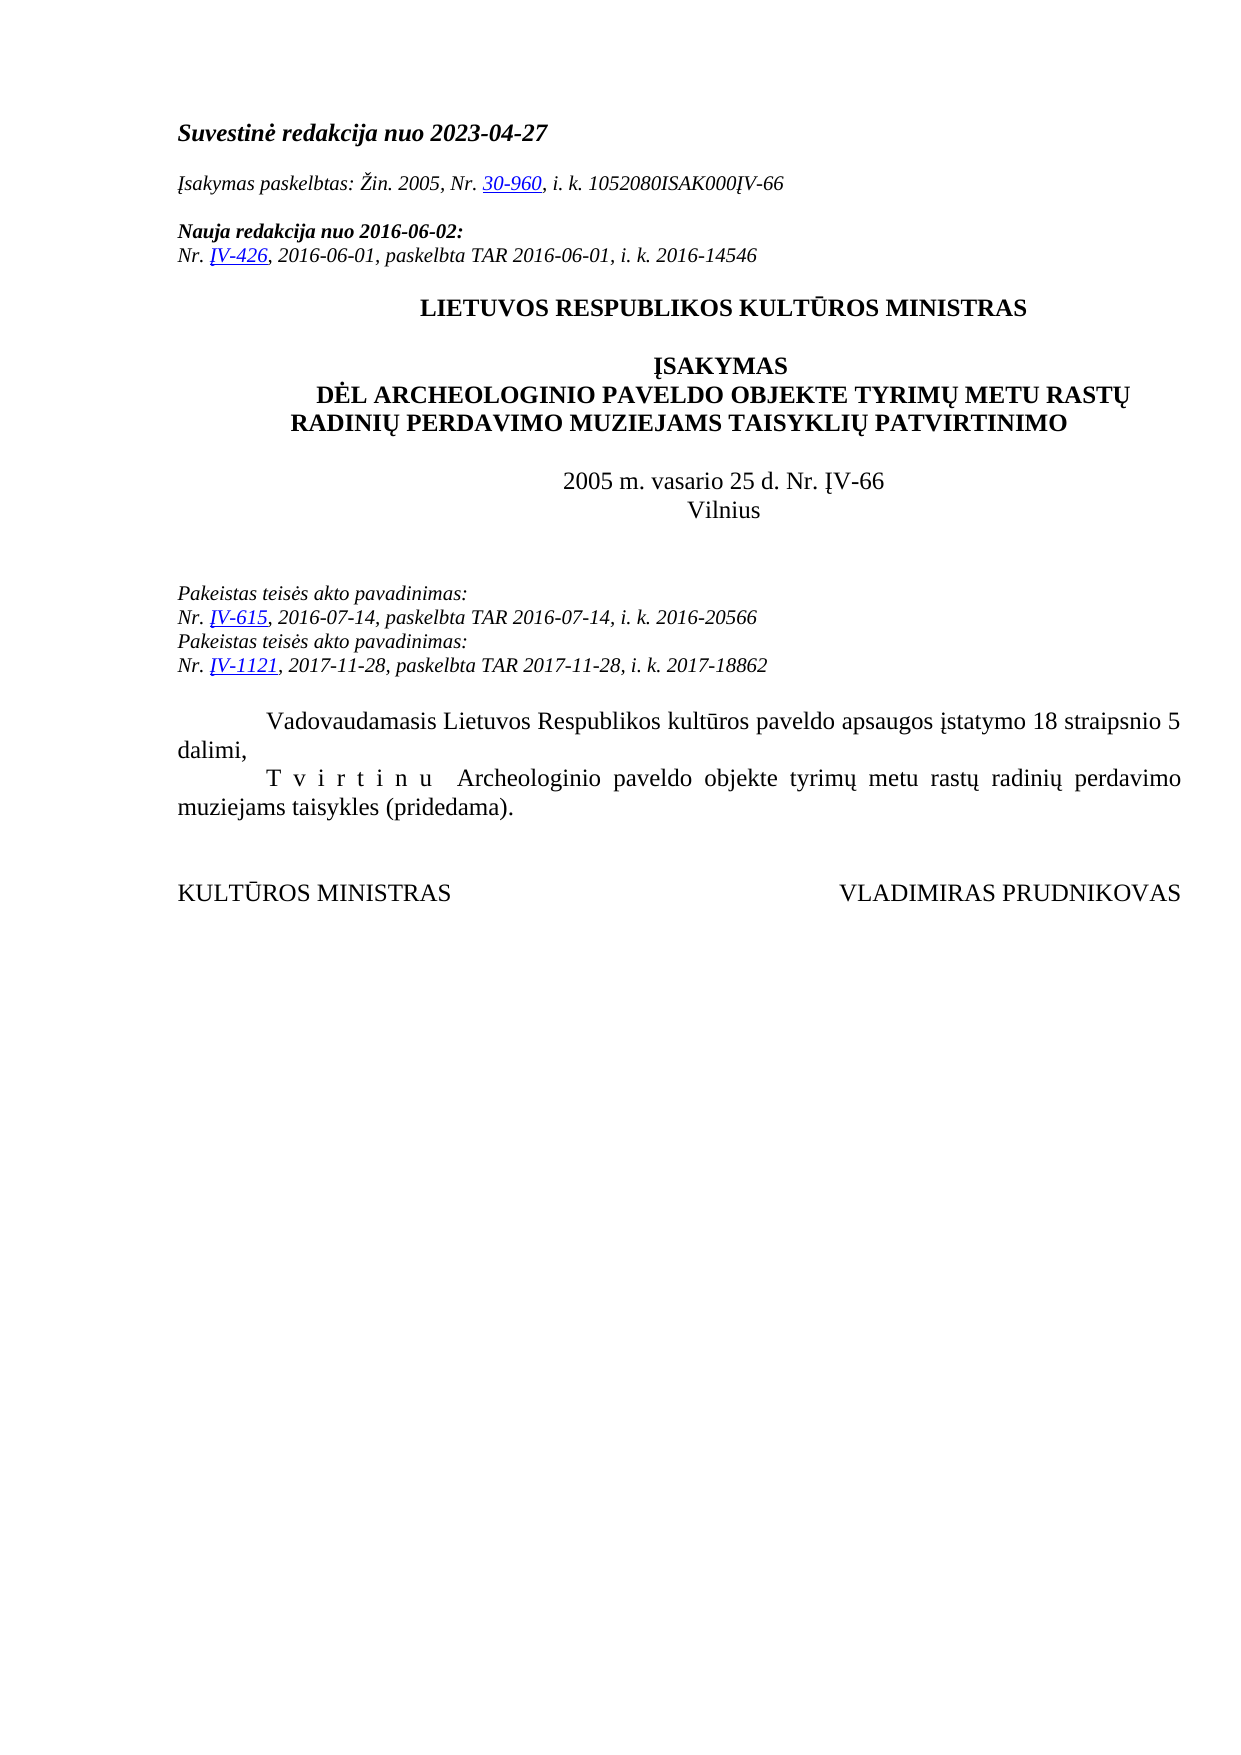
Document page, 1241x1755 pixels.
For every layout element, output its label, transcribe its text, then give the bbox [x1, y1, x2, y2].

text Pakeistas teisės akto pavadinimas: [177, 581, 1181, 605]
text Vilnius [177, 495, 1181, 523]
text Nauja redakcija nuo 2016-06-02: [177, 219, 1181, 243]
text Pakeistas teisės akto pavadinimas: [177, 629, 1181, 653]
text Nr. ĮV-426, 2016-06-01, paskelbta TAR 2016-06-01, i. k. 2016-14546 [177, 243, 1181, 267]
text Suvestinė redakcija nuo 2023-04-27 [177, 118, 1181, 147]
text Vadovaudamasis Lietuvos Respublikos kultūros paveldo apsaugos įstatymo 18 straipsnio 5 dalimi, [177, 706, 1181, 763]
text 2005 m. vasario 25 d. Nr. ĮV-66 [177, 466, 1181, 495]
text KULTŪROS MINISTRAS VLADIMIRAS PRUDNIKOVAS [177, 878, 1181, 907]
text ĮSAKYMAS [177, 351, 1181, 380]
text Nr. ĮV-1121, 2017-11-28, paskelbta TAR 2017-11-28, i. k. 2017-18862 [177, 653, 1181, 677]
text Įsakymas paskelbtas: Žin. 2005, Nr. 30-960, i. k. 1052080ISAK000ĮV-66 [177, 171, 1181, 195]
text DĖL ARCHEOLOGINIO PAVELDO OBJEKTE TYRIMŲ METU RASTŲ RADINIŲ PERDAVIMO MUZIEJAMS TAISYKLIŲ PATVIRTINIMO [177, 380, 1181, 437]
text T v i r t i n u Archeologinio paveldo objekte tyrimų metu rastų radinių perdavimo muziejams taisykles (pridedama). [177, 763, 1181, 821]
text Nr. ĮV-615, 2016-07-14, paskelbta TAR 2016-07-14, i. k. 2016-20566 [177, 605, 1181, 629]
text LIETUVOS RESPUBLIKOS KULTŪROS MINISTRAS [177, 293, 1181, 322]
